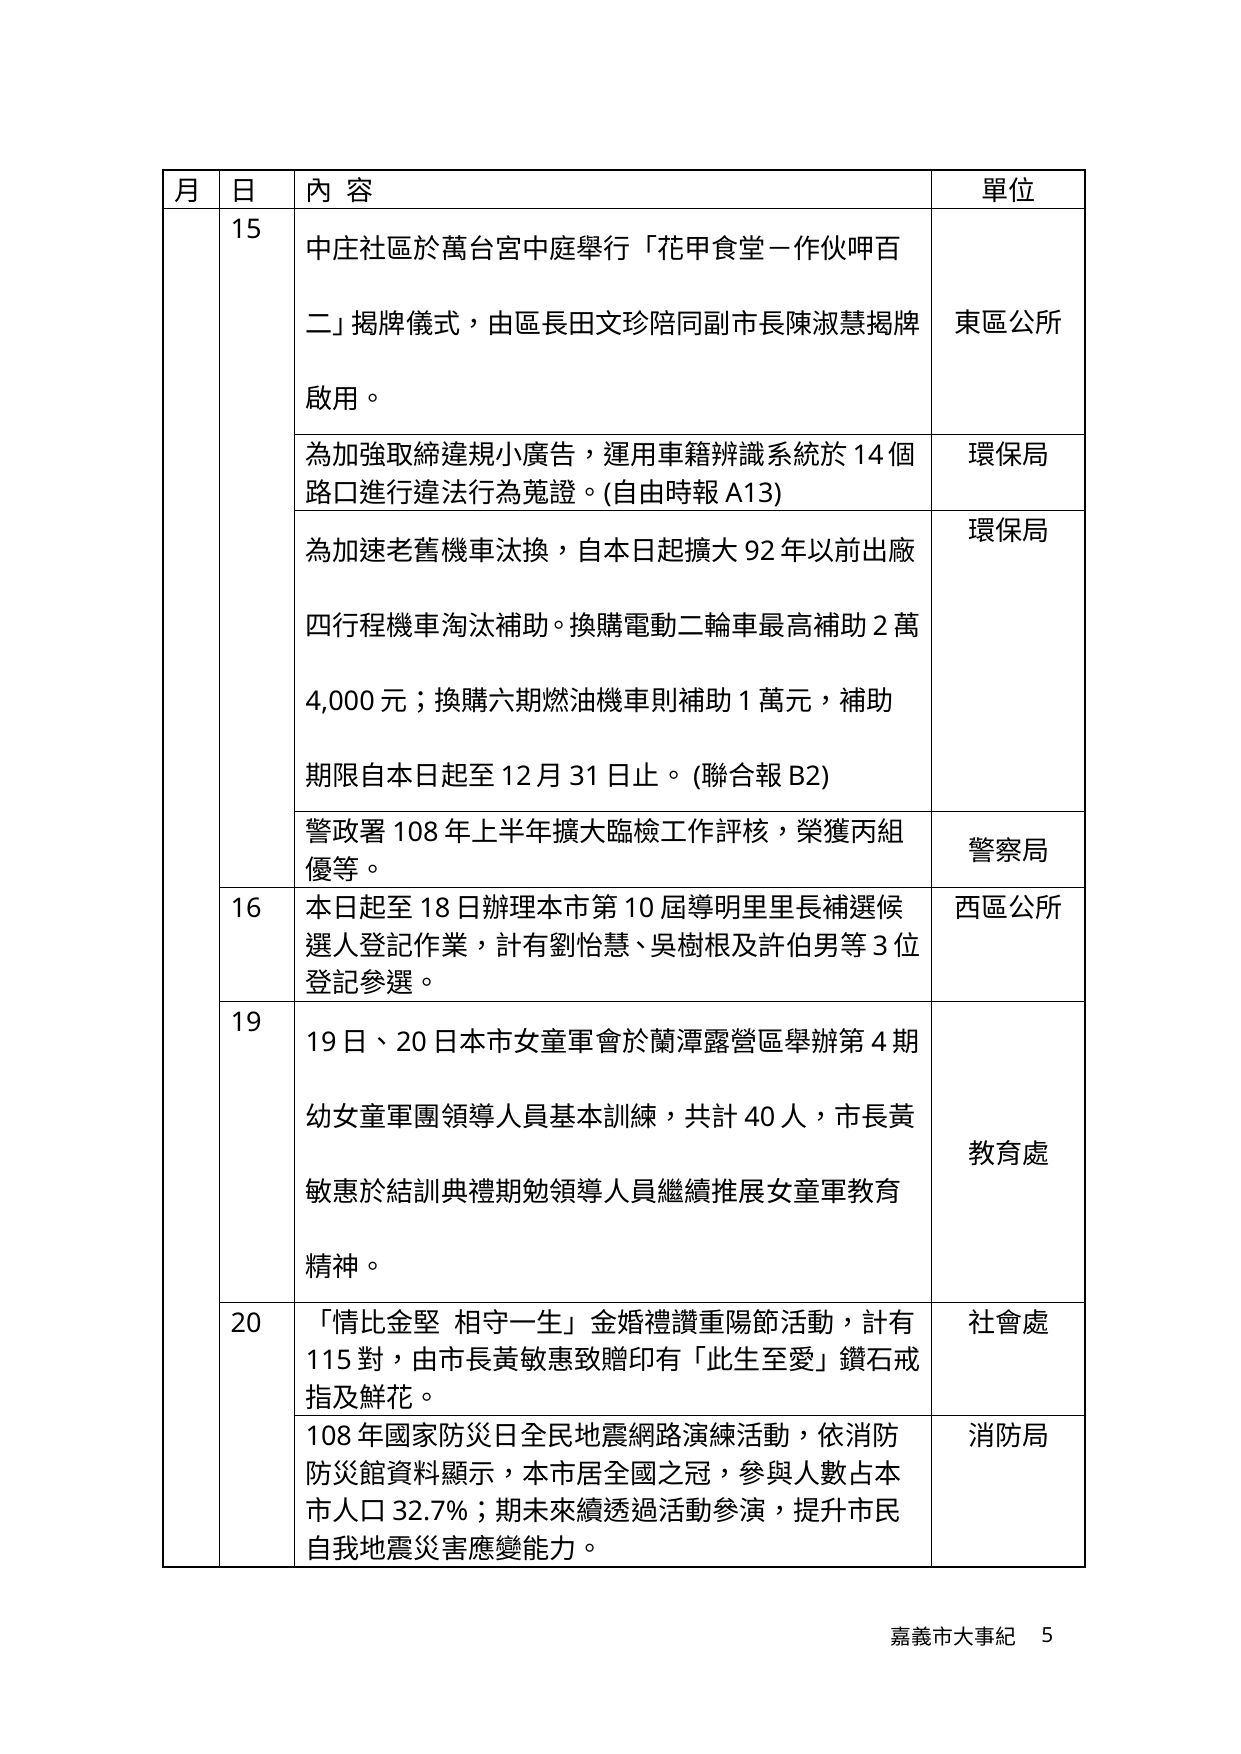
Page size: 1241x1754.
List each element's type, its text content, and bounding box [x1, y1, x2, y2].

table_cell 20 [220, 1303, 294, 1566]
table_cell 消防局 [932, 1416, 1084, 1566]
table_header 內 容 [295, 171, 931, 208]
table_cell [164, 209, 219, 1566]
table_cell 為加速老舊機車汰換，自本日起擴大92年以前出廠四行程機車淘汰補助。換購電動二輪車最高補助2萬4,000元；換購六期燃油機車則補助1萬元，補助期限自本日起至12月31日止。 (聯合報B2) [295, 511, 931, 811]
table_cell 社會處 [932, 1303, 1084, 1415]
table_header 日 [220, 171, 294, 208]
table_cell 東區公所 [932, 209, 1084, 434]
table_cell 警察局 [932, 812, 1084, 887]
table_cell 環保局 [932, 435, 1084, 510]
table_cell 「情比金堅 相守一生」金婚禮讚重陽節活動，計有115對，由市長黃敏惠致贈印有「此生至愛」鑽石戒指及鮮花。 [295, 1303, 931, 1415]
table_cell 警政署108年上半年擴大臨檢工作評核，榮獲丙組優等。 [295, 812, 931, 887]
table_header 單位 [932, 171, 1084, 208]
table_cell 西區公所 [932, 888, 1084, 1001]
table_cell 15 [220, 209, 294, 887]
table_cell 為加強取締違規小廣告，運用車籍辨識系統於14個路口進行違法行為蒐證。(自由時報A13) [295, 435, 931, 510]
table_cell 19 [220, 1002, 294, 1302]
table_cell 本日起至18日辦理本市第10屆導明里里長補選候選人登記作業，計有劉怡慧、吳樹根及許伯男等3位登記參選。 [295, 888, 931, 1001]
table_cell 19日、20日本市女童軍會於蘭潭露營區舉辦第4期幼女童軍團領導人員基本訓練，共計40人，市長黃敏惠於結訓典禮期勉領導人員繼續推展女童軍教育精神。 [295, 1002, 931, 1302]
table_cell 108年國家防災日全民地震網路演練活動，依消防防災館資料顯示，本市居全國之冠，參與人數占本市人口32.7%；期未來續透過活動參演，提升市民自我地震災害應變能力。 [295, 1416, 931, 1566]
table_cell 教育處 [932, 1002, 1084, 1302]
table_cell 16 [220, 888, 294, 1001]
table_header 月 [164, 171, 219, 208]
table_cell 環保局 [932, 511, 1084, 811]
table_cell 中庄社區於萬台宮中庭舉行「花甲食堂－作伙呷百二」揭牌儀式，由區長田文珍陪同副市長陳淑慧揭牌啟用。 [295, 209, 931, 434]
